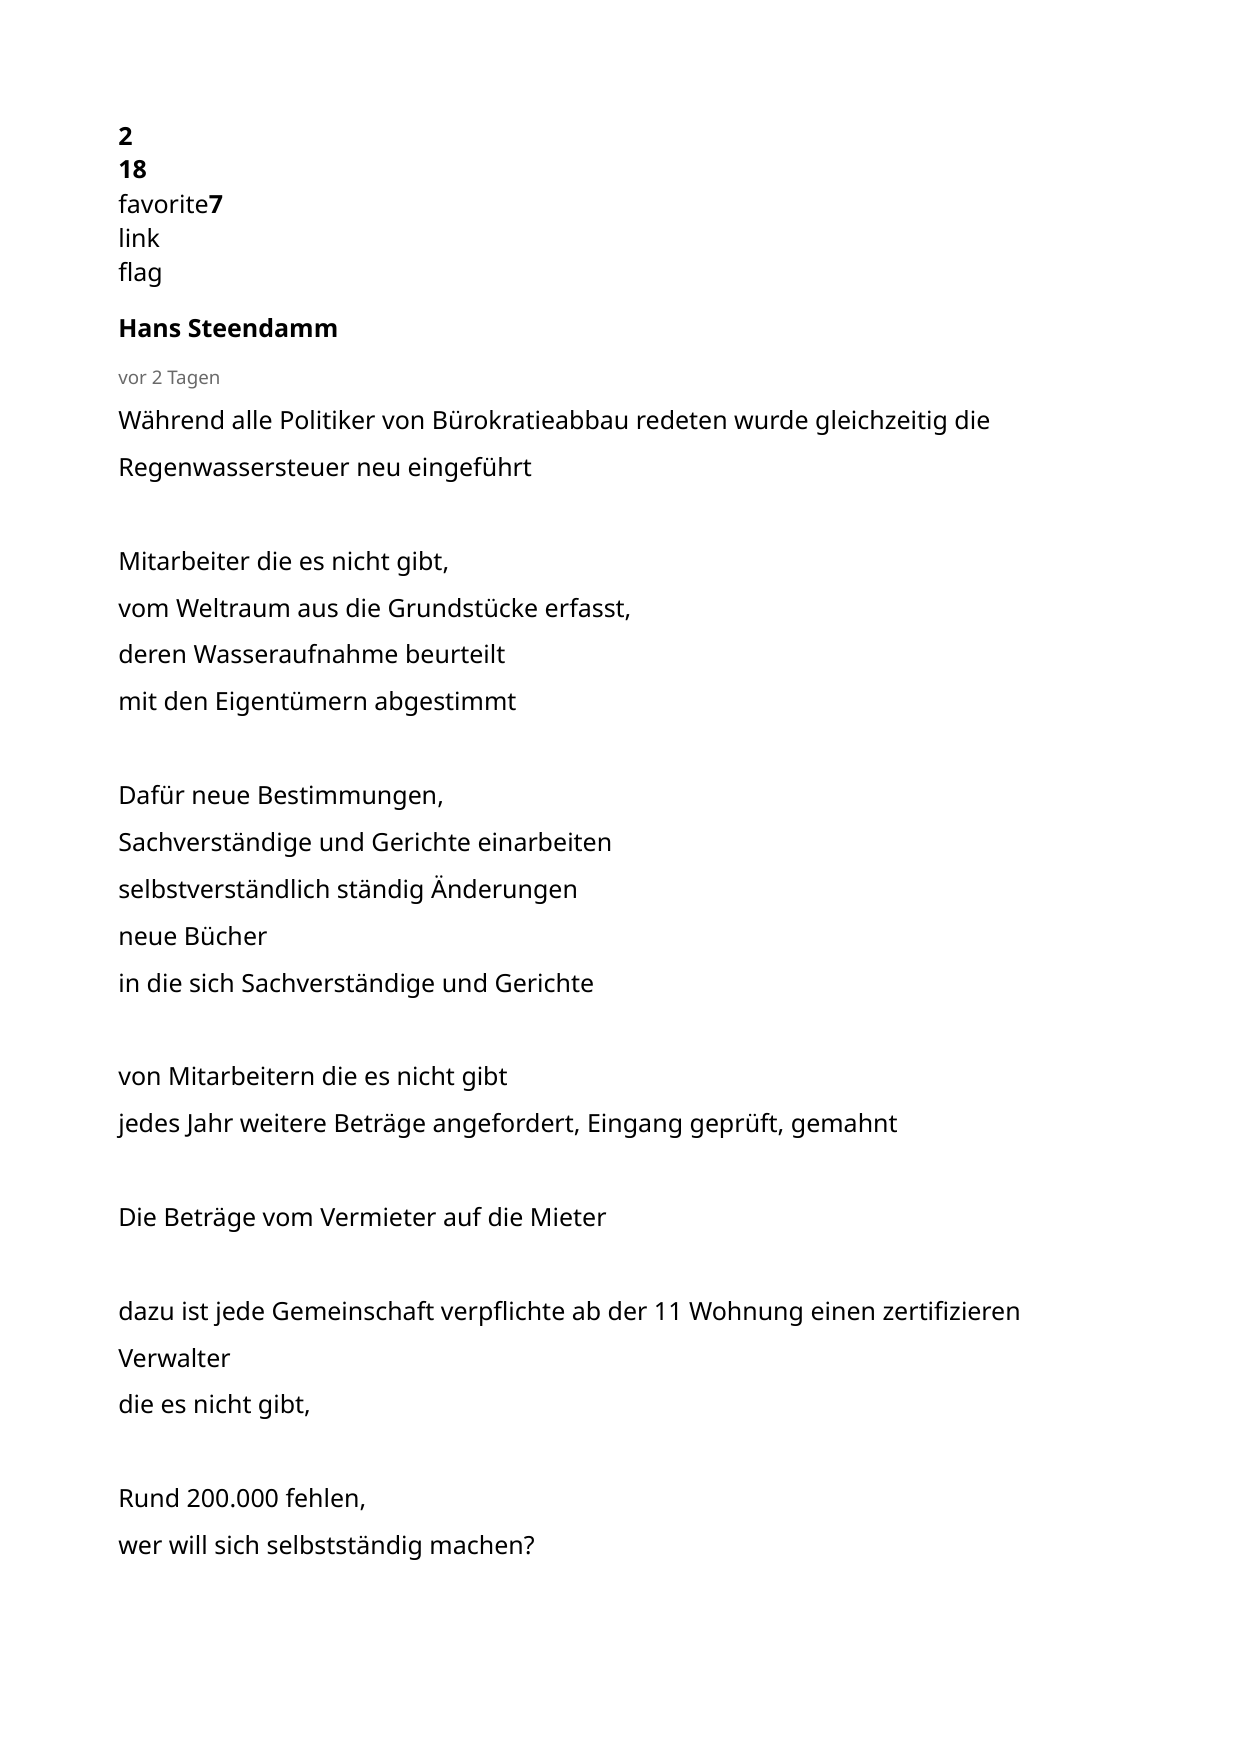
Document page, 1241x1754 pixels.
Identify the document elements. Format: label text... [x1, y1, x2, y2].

text link [118, 220, 1122, 254]
text flag [118, 254, 1122, 288]
text Hans Steendamm [118, 304, 1114, 345]
text 2 [118, 118, 1122, 152]
text Während alle Politiker von Bürokratieabbau redeten wurde gleichzeitig die Regenwassersteuer neu eingeführt Mitarbeiter die es nicht gibt, vom Weltraum aus die Grundstücke erfasst, deren Wasseraufnahme beurteilt mit den Eigentümern abgestimmt Dafür neue Bestimmungen, Sachverständige und Gerichte einarbeiten selbstverständlich ständig Änderungen neue Bücher in die sich Sachverständige und Gerichte von Mitarbeitern die es nicht gibt jedes Jahr weitere Beträge angefordert, Eingang geprüft, gemahnt Die Beträge vom Vermieter auf die Mieter dazu ist jede Gemeinschaft verpflichte ab der 11 Wohnung einen zertifizieren Verwalter die es nicht gibt, Rund 200.000 fehlen, wer will sich selbstständig machen? [118, 390, 1122, 1609]
text favorite7 [118, 186, 1122, 220]
text vor 2 Tagen [118, 360, 1122, 390]
text 18 [118, 152, 1122, 186]
